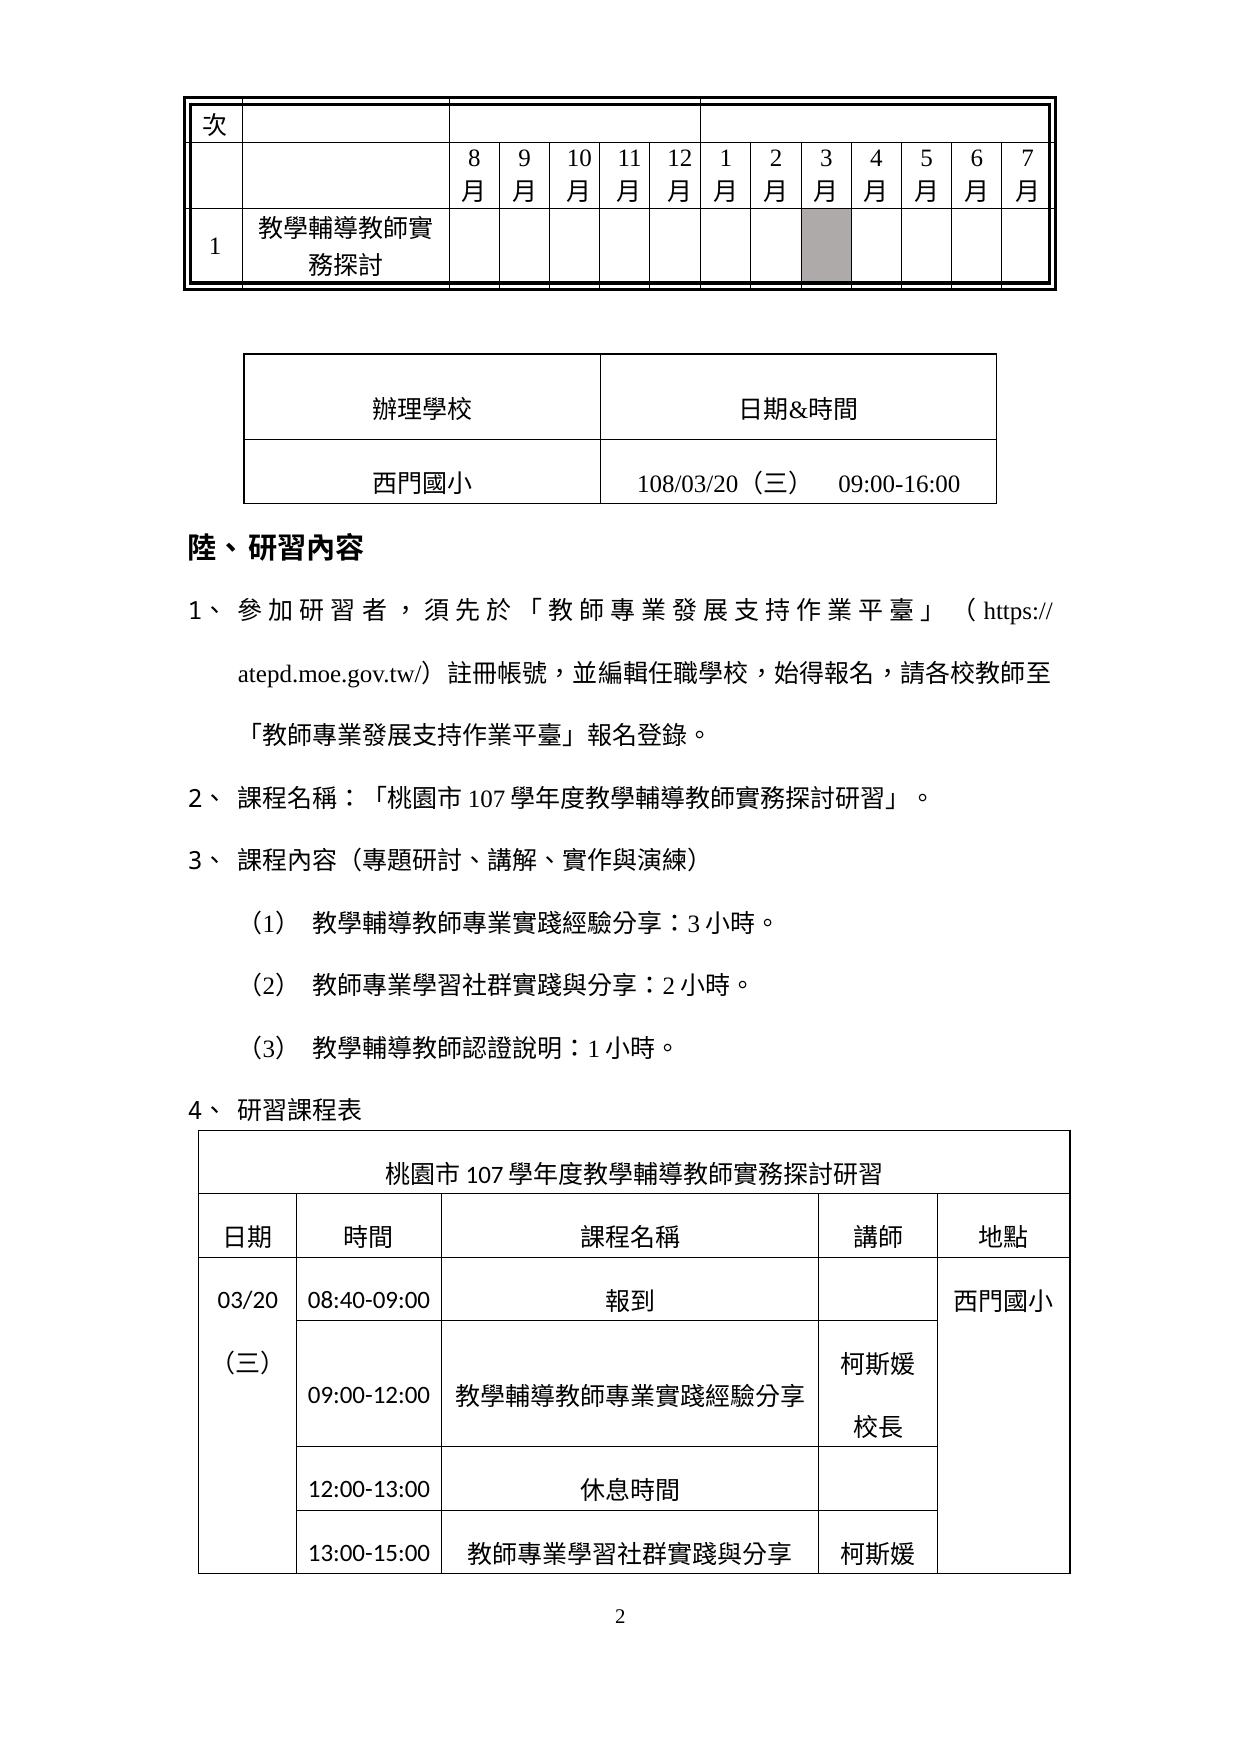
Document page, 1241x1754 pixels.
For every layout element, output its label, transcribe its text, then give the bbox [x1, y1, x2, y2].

table_cell [192, 143, 242, 208]
table_header [243, 99, 449, 103]
table_header [450, 99, 700, 103]
table_cell [450, 209, 499, 281]
table_cell 4月 [852, 143, 901, 208]
table_cell 10月 [550, 143, 599, 208]
table_cell [701, 209, 750, 281]
table_cell 報到 [442, 1258, 818, 1320]
table_cell 108/03/20（三） 09:00-16:00 [601, 440, 996, 503]
table_cell 11月 [600, 143, 649, 208]
table_header 日期&時間 [601, 355, 996, 438]
table_cell 8月 [450, 143, 499, 208]
table_cell [650, 209, 700, 281]
list 課程內容（專題研討、講解、實作與演練） [187, 817, 1053, 879]
table_cell 西門國小 [245, 440, 600, 503]
table_header 桃園市107學年度教學輔導教師實務探討研習 [199, 1131, 1069, 1193]
table_cell 西門國小 [938, 1258, 1069, 1573]
table_cell [819, 1258, 937, 1320]
table_cell [952, 209, 1001, 281]
table_cell [1002, 209, 1048, 281]
table_header [450, 106, 700, 142]
table_cell [500, 209, 549, 281]
table_cell 9月 [500, 143, 549, 208]
table_header 辦理學校 [245, 355, 600, 438]
table_cell 12:00-13:00 [297, 1447, 441, 1510]
table_cell 08:40-09:00 [297, 1258, 441, 1320]
table_cell 柯斯媛校長 [819, 1321, 937, 1446]
table_cell [852, 209, 901, 281]
table_cell 課程名稱 [442, 1194, 818, 1257]
table_cell 12月 [650, 143, 700, 208]
table_cell 地點 [938, 1194, 1069, 1257]
table_cell 3月 [802, 143, 851, 208]
table_header [243, 106, 449, 142]
table_cell 教學輔導教師專業實踐經驗分享 [442, 1321, 818, 1446]
table_header [701, 99, 1053, 142]
table_cell 2月 [751, 143, 801, 208]
table_cell [243, 143, 449, 208]
table_cell 13:00-15:00 [297, 1511, 441, 1573]
table_cell [751, 209, 801, 281]
list 研習課程表 [187, 1067, 1053, 1129]
table_cell 柯斯媛 [819, 1511, 937, 1573]
list 課程名稱：「桃園市107學年度教學輔導教師實務探討研習」。 [187, 754, 1053, 817]
list 參加研習者，須先於「教師專業發展支持作業平臺」（https://atepd.moe.gov.tw/）註冊帳號，並編輯任職學校，始得報名，請各校教師至「教師專業發展支持作業平臺」報名登錄。 [187, 567, 1053, 754]
table_cell [902, 209, 951, 281]
table_cell 09:00-12:00 [297, 1321, 441, 1446]
list 教師專業學習社群實踐與分享：2小時。 [237, 942, 1053, 1004]
table_cell [550, 209, 599, 281]
table_cell 5月 [902, 143, 951, 208]
table_cell 7月 [1002, 143, 1048, 208]
list 研習內容 [187, 504, 1053, 567]
table_cell 日期 [199, 1194, 296, 1257]
list 教學輔導教師專業實踐經驗分享：3小時。 [237, 879, 1053, 942]
list 教學輔導教師認證說明：1小時。 [237, 1004, 1053, 1067]
table_cell 教師專業學習社群實踐與分享 [442, 1511, 818, 1573]
table_cell 講師 [819, 1194, 937, 1257]
table_cell 6月 [952, 143, 1001, 208]
table_header 次 [188, 99, 242, 142]
table_cell 1月 [701, 143, 750, 208]
table_cell [600, 209, 649, 281]
table_cell [819, 1447, 937, 1510]
table_cell 休息時間 [442, 1447, 818, 1510]
table_cell 1 [192, 209, 242, 281]
table_cell 時間 [297, 1194, 441, 1257]
table_cell 03/20 （三） [199, 1258, 296, 1573]
table_cell 教學輔導教師實務探討 [243, 209, 449, 281]
table_cell [802, 209, 851, 281]
